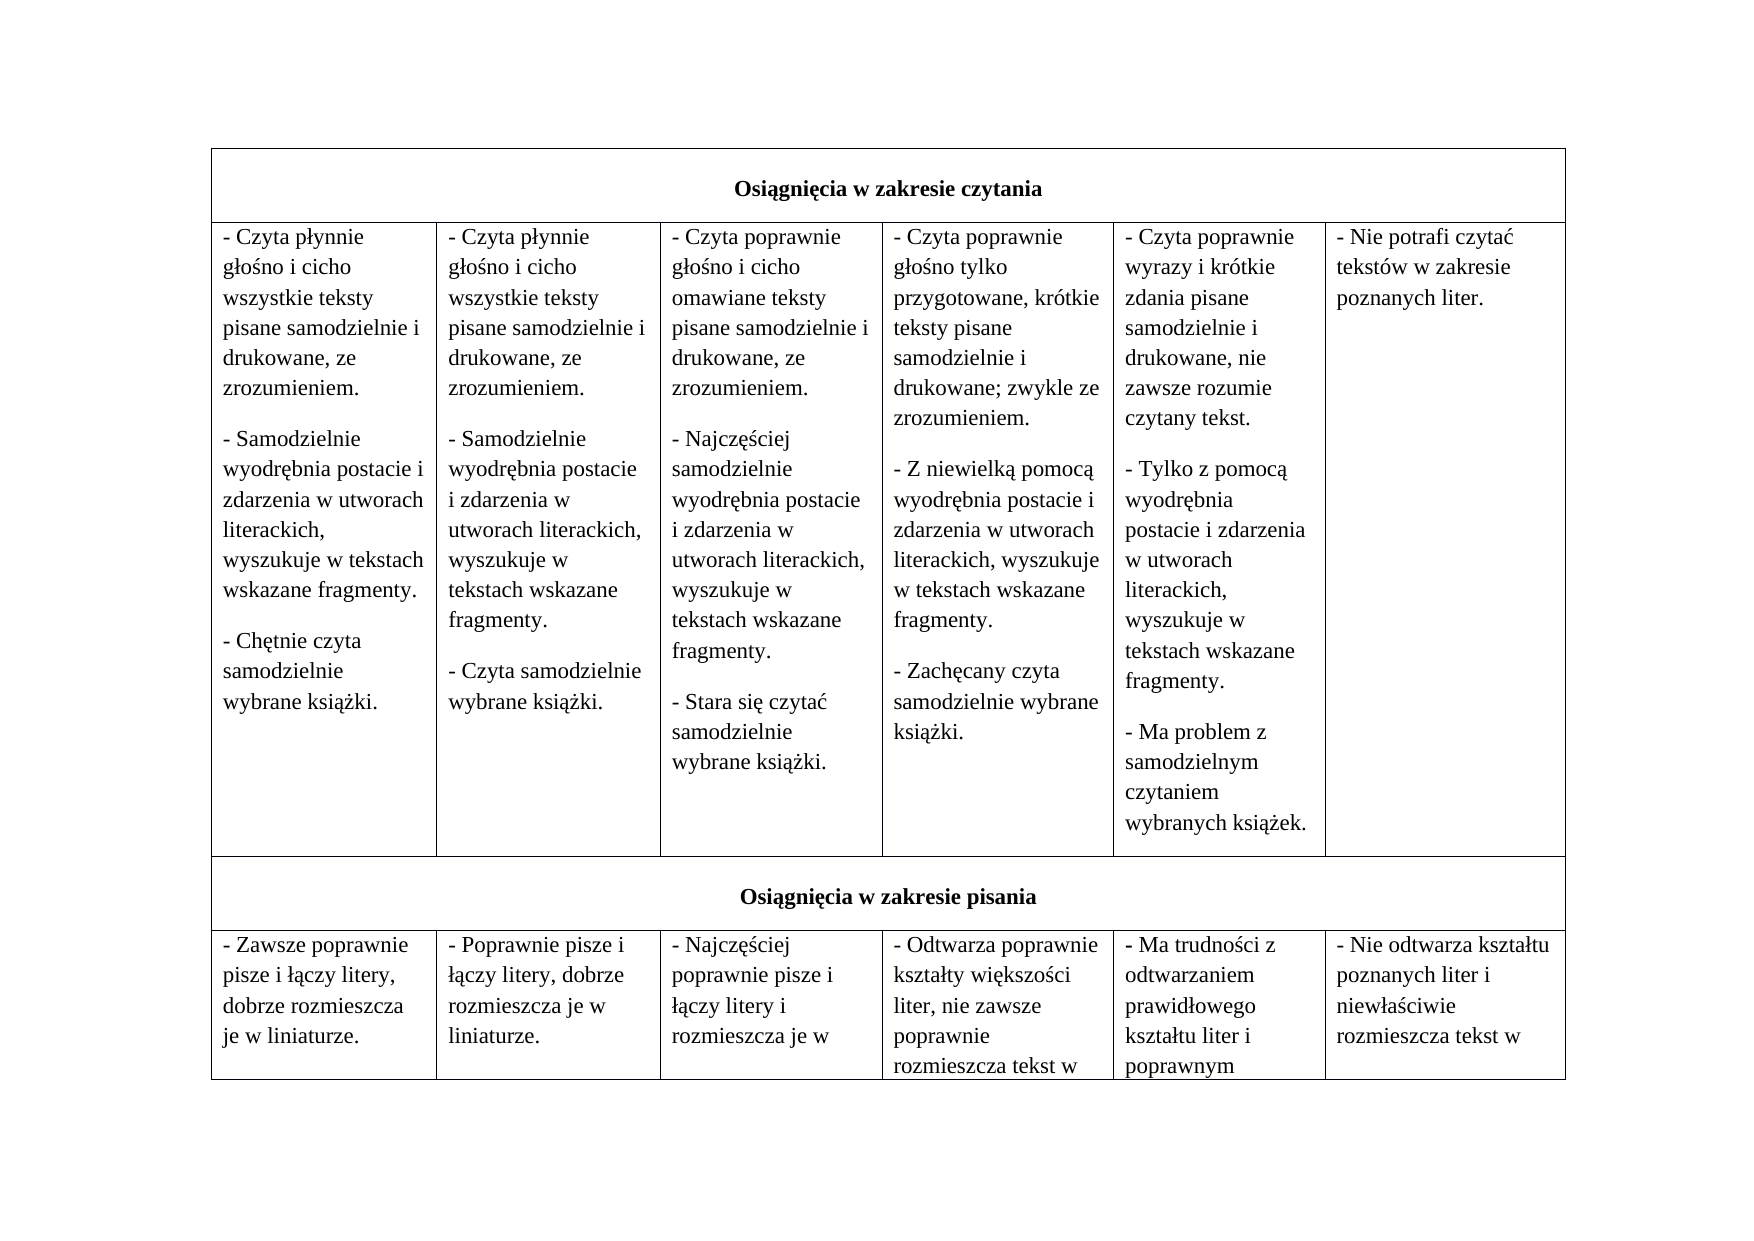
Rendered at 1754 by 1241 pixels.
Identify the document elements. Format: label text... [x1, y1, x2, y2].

table_cell - Czyta płynnie głośno i cicho wszystkie teksty pisane samodzielnie i drukowane, ze zrozumieniem. - Samodzielnie wyodrębnia postacie i zdarzenia w utworach literackich, wyszukuje w tekstach wskazane fragmenty. - Chętnie czyta samodzielnie wybrane książki. [212, 223, 436, 856]
table_cell - Czyta poprawnie wyrazy i krótkie zdania pisane samodzielnie i drukowane, nie zawsze rozumie czytany tekst. - Tylko z pomocą wyodrębnia postacie i zdarzenia w utworach literackich, wyszukuje w tekstach wskazane fragmenty. - Ma problem z samodzielnym czytaniem wybranych książek. [1114, 223, 1325, 856]
table_cell - Nie potrafi czytać tekstów w zakresie poznanych liter. [1326, 223, 1565, 856]
table_cell - Najczęściej poprawnie pisze i łączy litery i rozmieszcza je w [661, 931, 882, 1078]
table_cell - Zawsze poprawnie pisze i łączy litery, dobrze rozmieszcza je w liniaturze. [212, 931, 436, 1078]
table_cell - Poprawnie pisze i łączy litery, dobrze rozmieszcza je w liniaturze. [437, 931, 660, 1078]
table_cell - Czyta płynnie głośno i cicho wszystkie teksty pisane samodzielnie i drukowane, ze zrozumieniem. - Samodzielnie wyodrębnia postacie i zdarzenia w utworach literackich, wyszukuje w tekstach wskazane fragmenty. - Czyta samodzielnie wybrane książki. [437, 223, 660, 856]
table_cell - Czyta poprawnie głośno i cicho omawiane teksty pisane samodzielnie i drukowane, ze zrozumieniem. - Najczęściej samodzielnie wyodrębnia postacie i zdarzenia w utworach literackich, wyszukuje w tekstach wskazane fragmenty. - Stara się czytać samodzielnie wybrane książki. [661, 223, 882, 856]
table_cell - Ma trudności z odtwarzaniem prawidłowego kształtu liter i poprawnym [1114, 931, 1325, 1078]
table_cell - Odtwarza poprawnie kształty większości liter, nie zawsze poprawnie rozmieszcza tekst w [883, 931, 1113, 1078]
table_cell - Czyta poprawnie głośno tylko przygotowane, krótkie teksty pisane samodzielnie i drukowane; zwykle ze zrozumieniem. - Z niewielką pomocą wyodrębnia postacie i zdarzenia w utworach literackich, wyszukuje w tekstach wskazane fragmenty. - Zachęcany czyta samodzielnie wybrane książki. [883, 223, 1113, 856]
table_cell Osiągnięcia w zakresie czytania [212, 149, 1565, 222]
table_cell - Nie odtwarza kształtu poznanych liter i niewłaściwie rozmieszcza tekst w [1326, 931, 1565, 1078]
table_cell Osiągnięcia w zakresie pisania [212, 857, 1565, 930]
